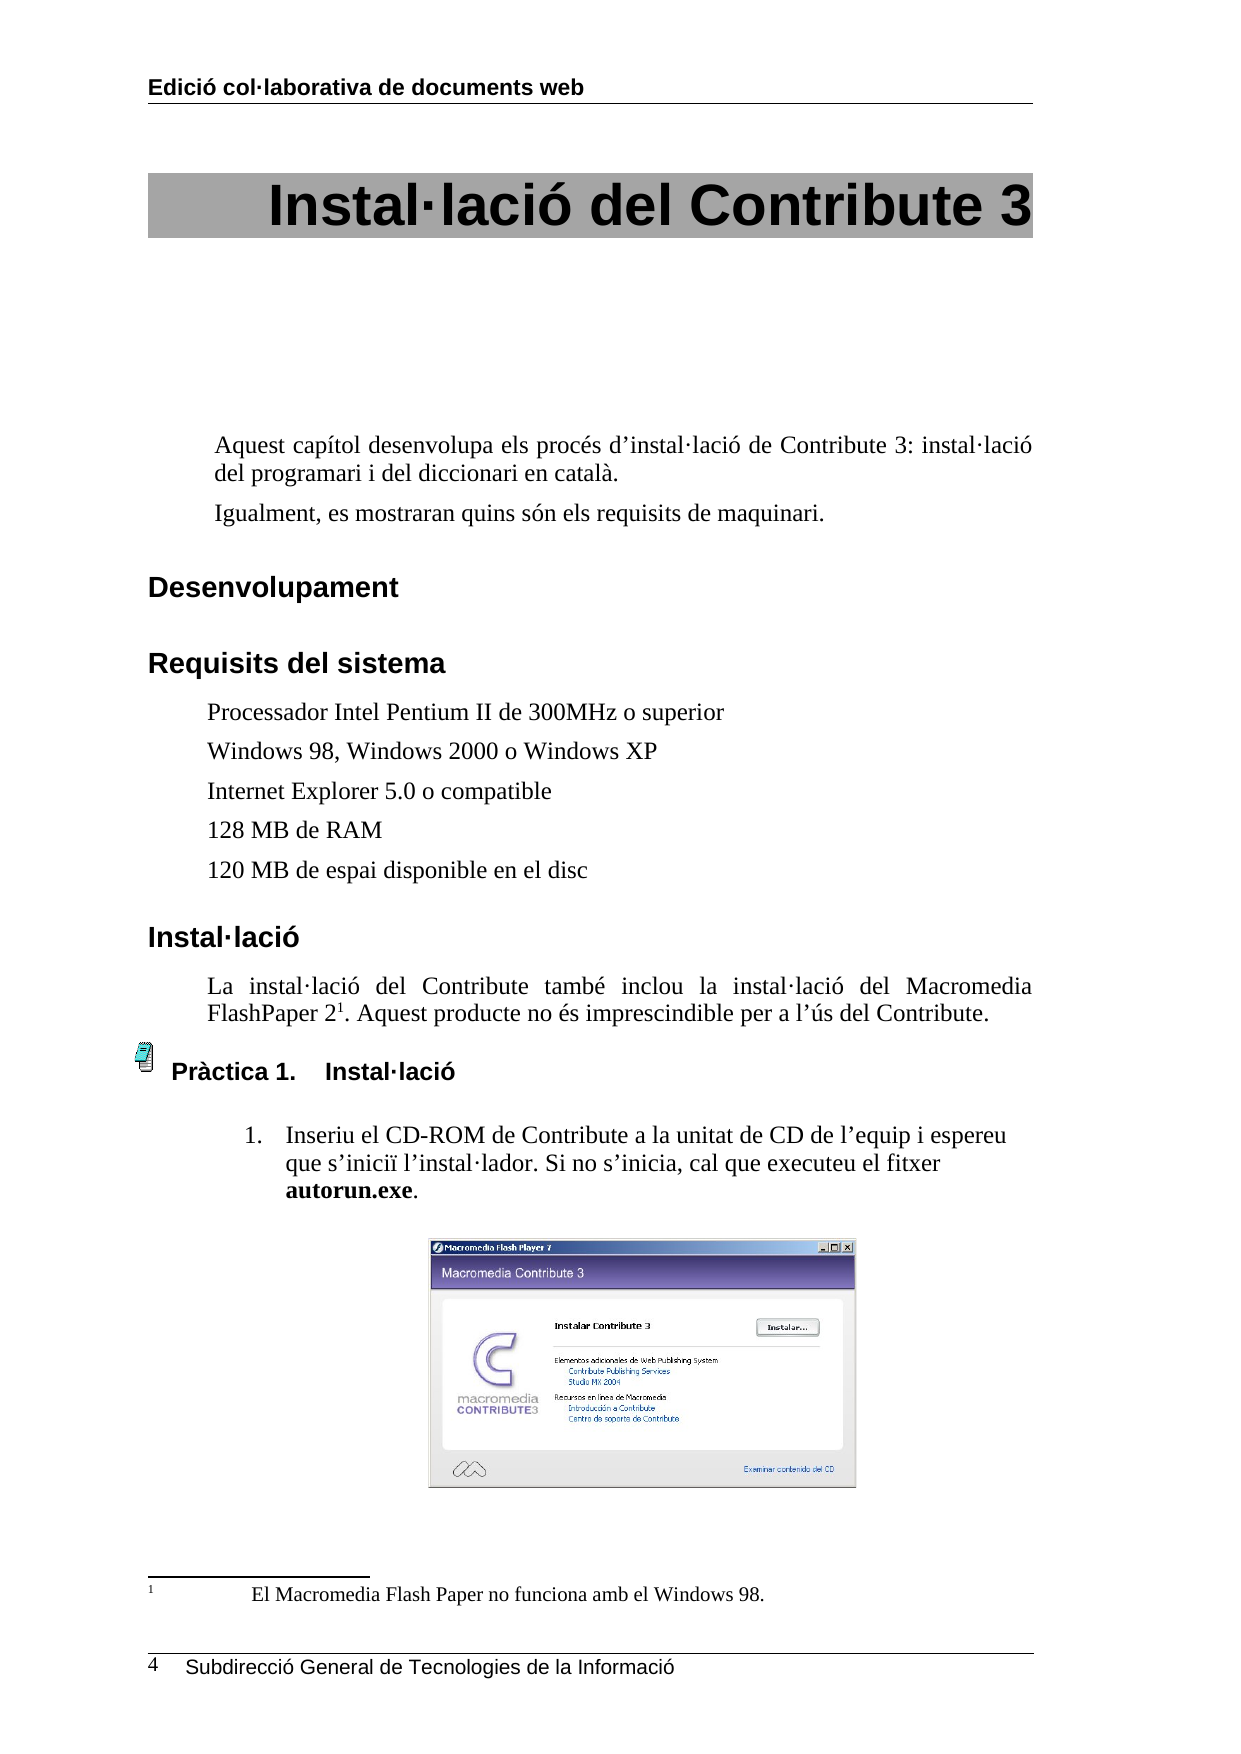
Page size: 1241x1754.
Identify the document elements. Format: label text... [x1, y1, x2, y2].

text El Macromedia Flash Paper no funciona amb el Windows 98. [148, 1583, 1033, 1606]
list Inseriu el cd-rom de Contribute a la unitat de CD de l’equip i espereu que s’iniciï l’instal·lador. Si no s’inicia, cal que executeu el fitxer autorun.exe. [244, 1121, 1033, 1204]
table_header Aquest capítol desenvolupa els procés d’instal·lació de Contribute 3: instal·lació del programari i del diccionari en català. Igualment, es mostraran quins són els requisits de maquinari. [207, 425, 1041, 533]
subtitle Requisits del sistema [148, 647, 1033, 680]
text Windows 98, Windows 2000 o Windows XP [207, 737, 1033, 765]
picture [428, 1238, 857, 1488]
text 128 MB de RAM [207, 816, 1033, 844]
text Internet Explorer 5.0 o compatible [207, 777, 1033, 805]
text Processador Intel Pentium II de 300MHz o superior [207, 698, 1033, 726]
subtitle Pràctica 1. Instal·lació [118, 1033, 1033, 1086]
subtitle Instal·lació del Contribute 3 [148, 173, 1033, 238]
text 120 MB de espai disponible en el disc [207, 856, 1033, 884]
table_header [140, 425, 207, 533]
text La instal·lació del Contribute també inclou la instal·lació del Macromedia FlashPaper 2. Aquest producte no és imprescindible per a l’ús del Contribute. [207, 972, 1033, 1027]
subtitle Instal·lació [148, 921, 1033, 954]
picture [134, 1042, 155, 1072]
subtitle Desenvolupament [148, 571, 1033, 604]
